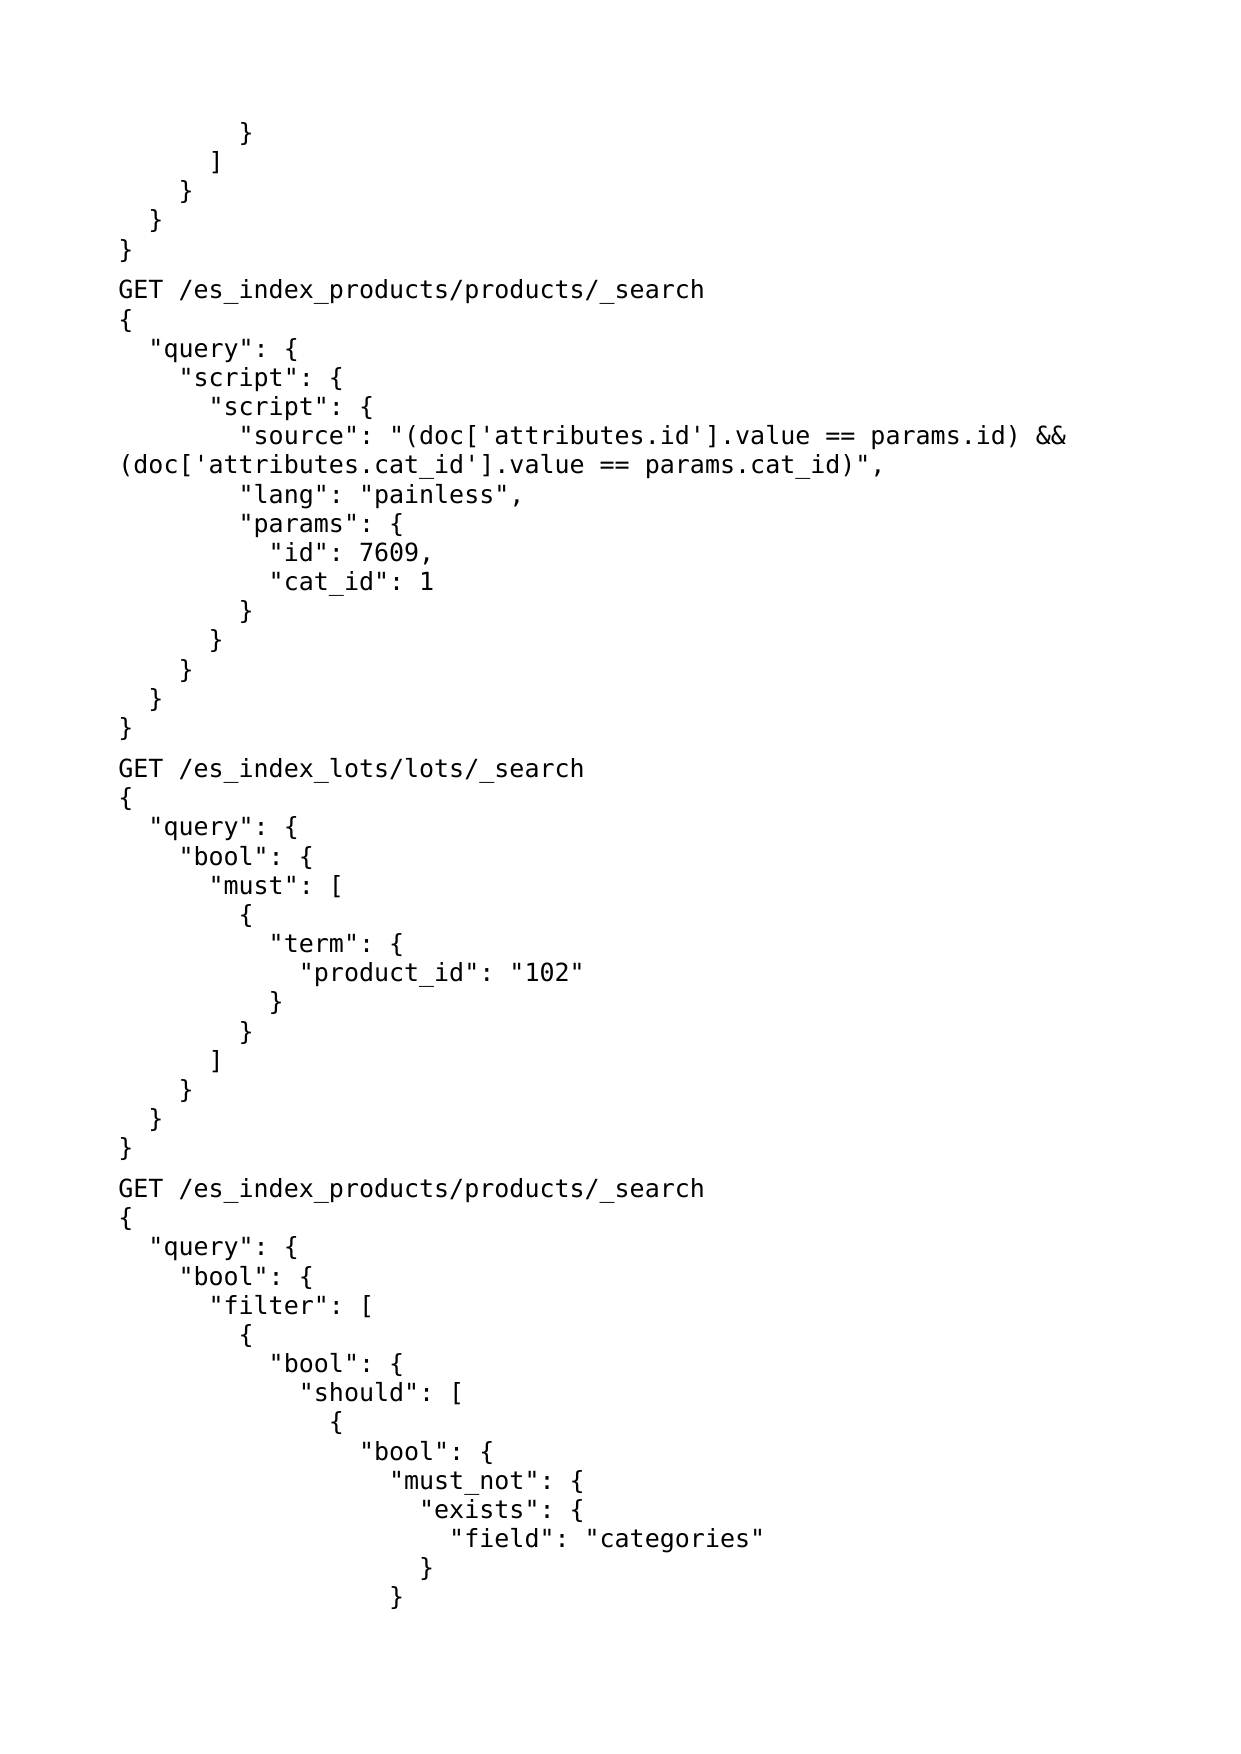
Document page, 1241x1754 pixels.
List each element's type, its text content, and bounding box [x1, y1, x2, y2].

text GET /es_index_products/products/_search { "query": { "bool": { "filter": [ { "bool": { "should": [ { "bool": { "must_not": { "exists": { "field": "categories" } } [118, 1174, 1122, 1612]
text GET /es_index_products/products/_search { "query": { "script": { "script": { "source": "(doc['attributes.id'].value == params.id) && (doc['attributes.cat_id'].value == params.cat_id)", "lang": "painless", "params": { "id": 7609, "cat_id": 1 } } } } } [118, 276, 1122, 742]
text GET /es_index_lots/lots/_search { "query": { "bool": { "must": [ { "term": { "product_id": "102" } } ] } } } [118, 754, 1122, 1162]
text } ] } } } [118, 118, 1122, 264]
